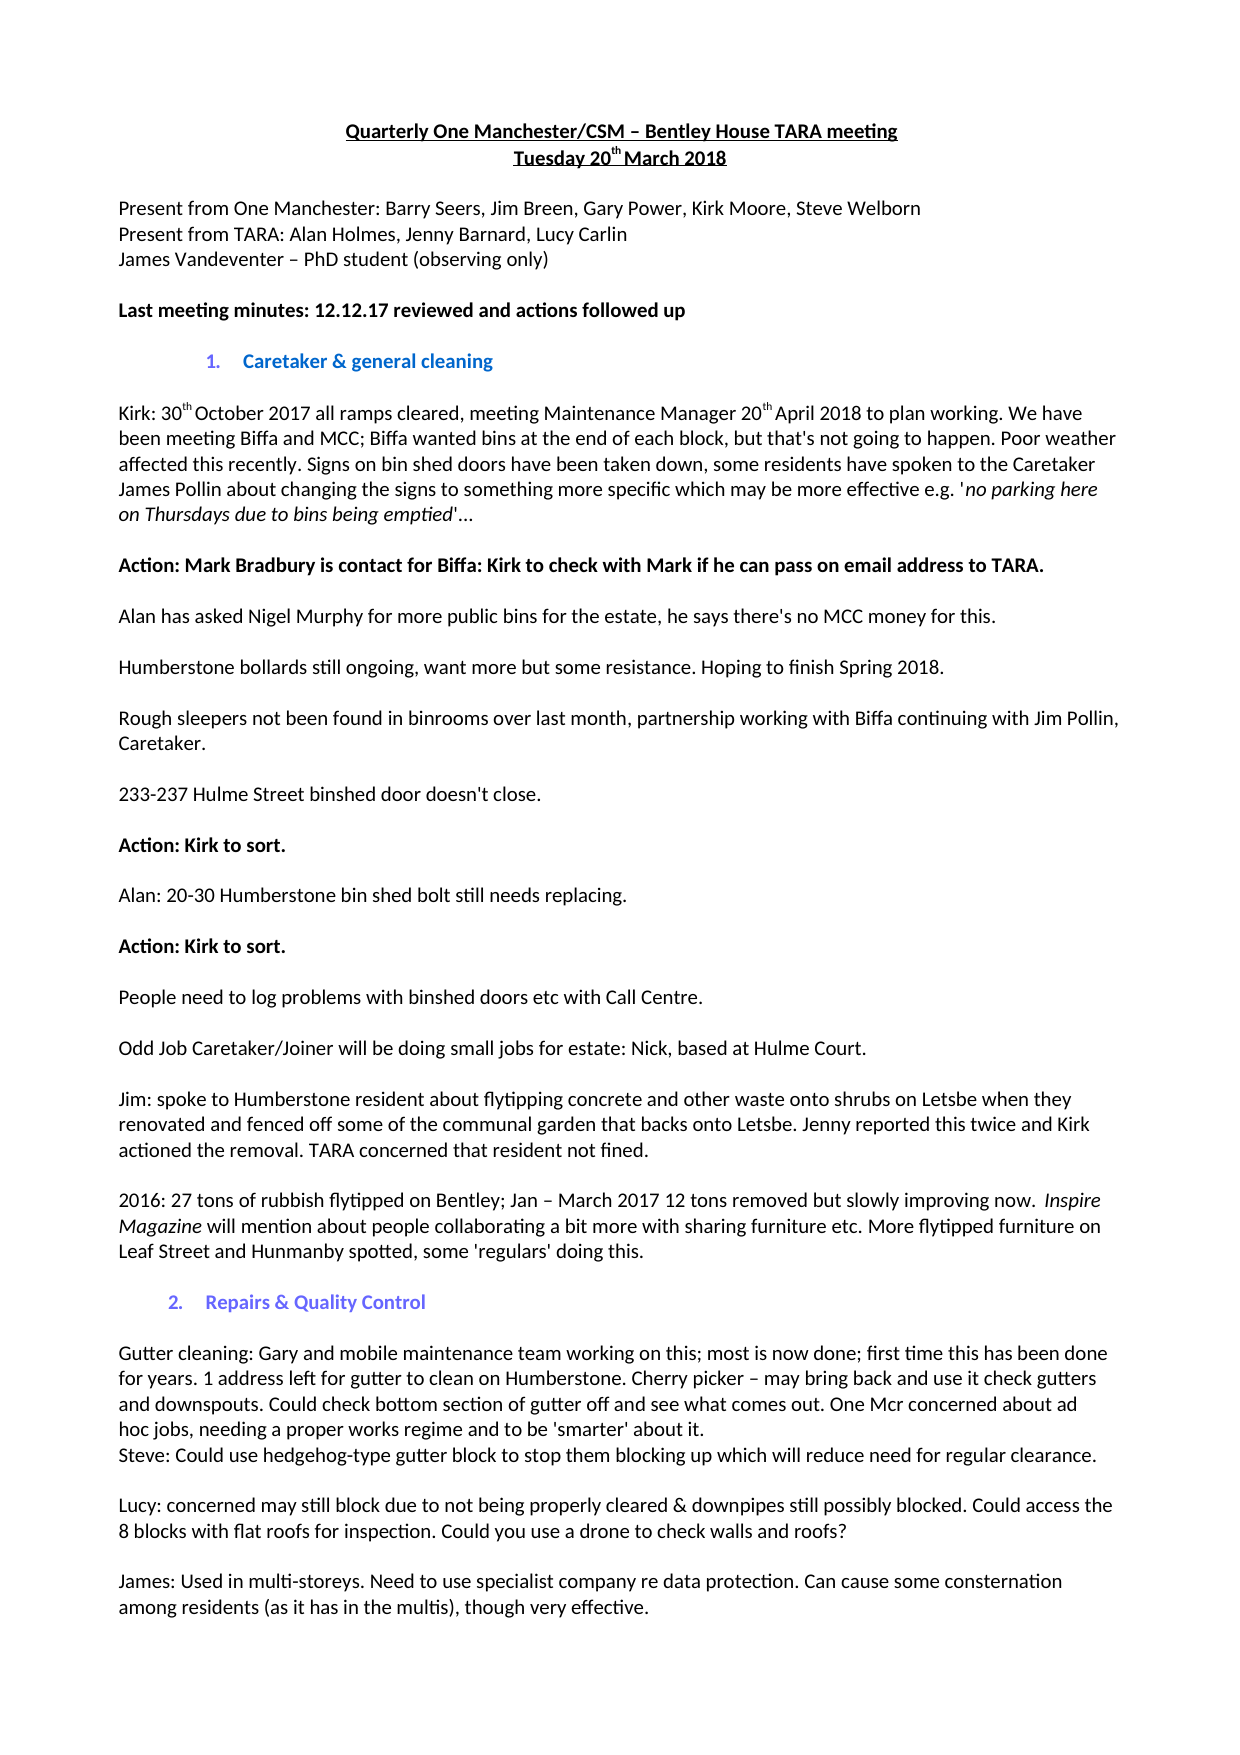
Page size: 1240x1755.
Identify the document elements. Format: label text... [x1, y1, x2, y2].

text Jim: spoke to Humberstone resident about flytipping concrete and other waste onto shrubs on Letsbe when they renovated and fenced off some of the communal garden that backs onto Letsbe. Jenny reported this twice and Kirk actioned the removal. TARA concerned that resident not fined. [118, 1086, 1133, 1162]
text Steve: Could use hedgehog-type gutter block to stop them blocking up which will reduce need for regular clearance. [118, 1442, 1133, 1467]
text People need to log problems with binshed doors etc with Call Centre. [118, 984, 1133, 1010]
subtitle Last meeting minutes: 12.12.17 reviewed and actions followed up [118, 297, 1133, 323]
text Lucy: concerned may still block due to not being properly cleared & downpipes still possibly blocked. Could access the 8 blocks with flat roofs for inspection. Could you use a drone to check walls and roofs? [118, 1492, 1121, 1543]
subtitle Action: Mark Bradbury is contact for Biffa: Kirk to check with Mark if he can pass on email address to TARA. [118, 552, 1133, 578]
subtitle Repairs & Quality Control [168, 1289, 1133, 1314]
text Gutter cleaning: Gary and mobile maintenance team working on this; most is now done; first time this has been done for years. 1 address left for gutter to clean on Humberstone. Cherry picker – may bring back and use it check gutters and downspouts. Could check bottom section of gutter off and see what comes out. One Mcr concerned about ad hoc jobs, needing a proper works regime and to be 'smarter' about it. [118, 1340, 1112, 1442]
text James: Used in multi-storeys. Need to use specialist company re data protection. Can cause some consternation among residents (as it has in the multis), though very effective. [118, 1569, 1121, 1619]
text James Vandeventer – PhD student (observing only) [118, 246, 1133, 272]
text Alan has asked Nigel Murphy for more public bins for the estate, he says there's no MCC money for this. Humberstone bollards still ongoing, want more but some resistance. Hoping to finish Spring 2018. [118, 603, 1000, 679]
text Odd Job Caretaker/Joiner will be doing small jobs for estate: Nick, based at Hulme Court. [118, 1035, 1133, 1061]
subtitle Action: Kirk to sort. [118, 832, 1133, 857]
subtitle Quarterly One Manchester/CSM – Bentley House TARA meeting Tuesday 20th March 2018 [345, 118, 924, 170]
text Rough sleepers not been found in binrooms over last month, partnership working with Biffa continuing with Jim Pollin, Caretaker. [118, 705, 1123, 756]
text Alan: 20-30 Humberstone bin shed bolt still needs replacing. [118, 883, 1133, 908]
subtitle Action: Kirk to sort. [118, 933, 1133, 959]
text 233-237 Hulme Street binshed door doesn't close. [118, 781, 1133, 806]
text Kirk: 30th October 2017 all ramps cleared, meeting Maintenance Manager 20th April 2018 to plan working. We have been meeting Biffa and MCC; Biffa wanted bins at the end of each block, but that's not going to happen. Poor weather affected this recently. Signs on bin shed doors have been taken down, some residents have spoken to the Caretaker James Pollin about changing the signs to something more specific which may be more effective e.g. 'no parking here on Thursdays due to bins being emptied'... [118, 399, 1121, 527]
list Caretaker & general cleaning [205, 348, 1133, 373]
text Present from One Manchester: Barry Seers, Jim Breen, Gary Power, Kirk Moore, Steve Welborn Present from TARA: Alan Holmes, Jenny Barnard, Lucy Carlin [118, 196, 924, 246]
text 2016: 27 tons of rubbish flytipped on Bentley; Jan – March 2017 12 tons removed but slowly improving now. Inspire Magazine will mention about people collaborating a bit more with sharing furniture etc. More flytipped furniture on Leaf Street and Hunmanby spotted, some 'regulars' doing this. [118, 1187, 1103, 1264]
